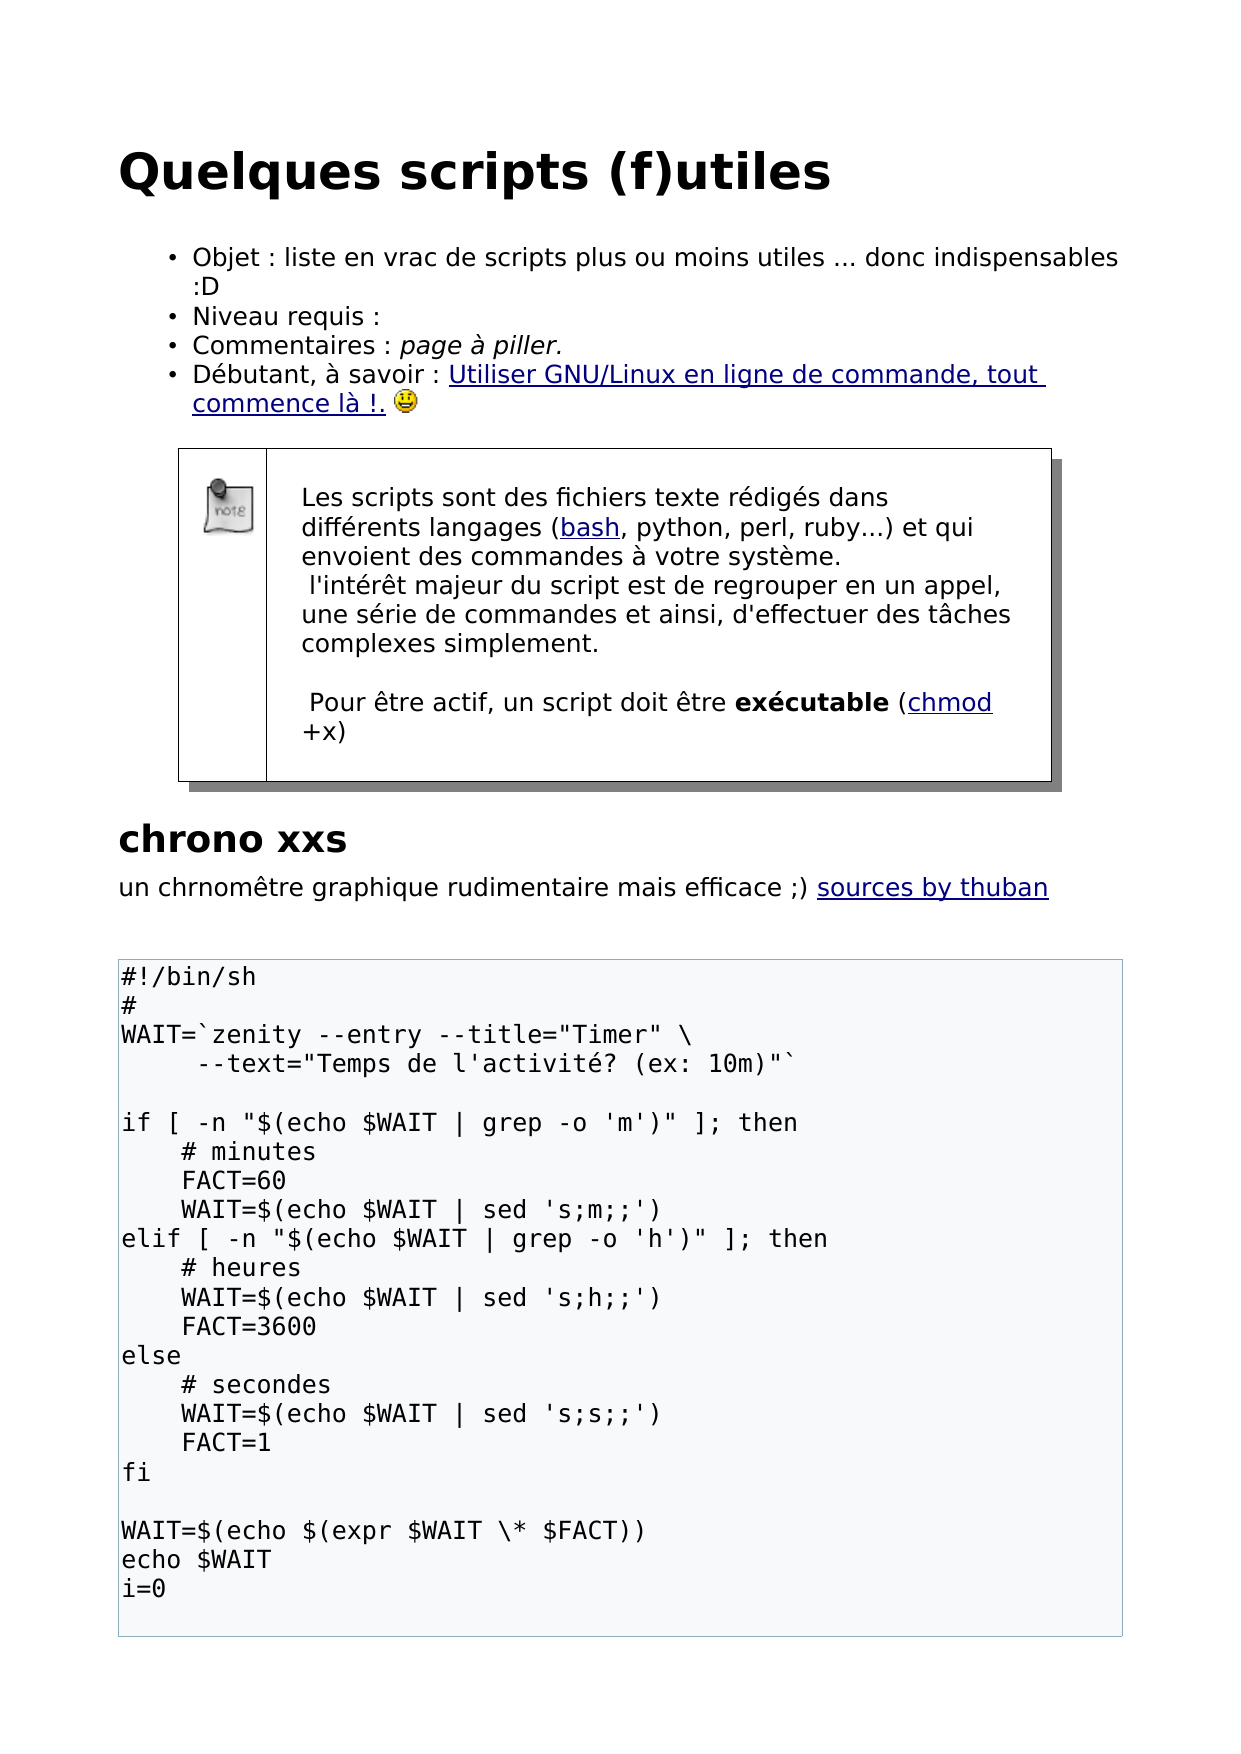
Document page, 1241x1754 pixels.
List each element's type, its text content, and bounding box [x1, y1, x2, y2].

subtitle chrono xxs [118, 817, 1122, 861]
picture [190, 471, 266, 547]
table_header Les scripts sont des fichiers texte rédigés dans différents langages (bash, python, perl, ruby...) et qui envoient des commandes à votre système. l'intérêt majeur du script est de regrouper en un appel, une série de commandes et ainsi, d'effectuer des tâches complexes simplement. Pour être actif, un script doit être exécutable (chmod +x) [267, 449, 1051, 781]
list Débutant, à savoir : Utiliser GNU/Linux en ligne de commande, tout commence là !. [177, 360, 1122, 418]
table_header [179, 449, 266, 781]
list Niveau requis : [177, 302, 1122, 331]
list Commentaires : page à piller. [177, 331, 1122, 360]
table_header #!/bin/sh # WAIT=`zenity --entry --title="Timer" \ --text="Temps de l'activité? (ex: 10m)"` if [ -n "$(echo $WAIT | grep -o 'm')" ]; then # minutes FACT=60 WAIT=$(echo $WAIT | sed 's;m;;') elif [ -n "$(echo $WAIT | grep -o 'h')" ]; then # heures WAIT=$(echo $WAIT | sed 's;h;;') FACT=3600 else # secondes WAIT=$(echo $WAIT | sed 's;s;;') FACT=1 fi WAIT=$(echo $(expr $WAIT \* $FACT)) echo $WAIT i=0 [119, 960, 1122, 1636]
picture [394, 389, 418, 413]
subtitle Quelques scripts (f)utiles [118, 143, 1122, 201]
text un chrnomêtre graphique rudimentaire mais efficace ;) sources by thuban [118, 873, 1122, 932]
list Objet : liste en vrac de scripts plus ou moins utiles ... donc indispensables :D [177, 243, 1122, 302]
